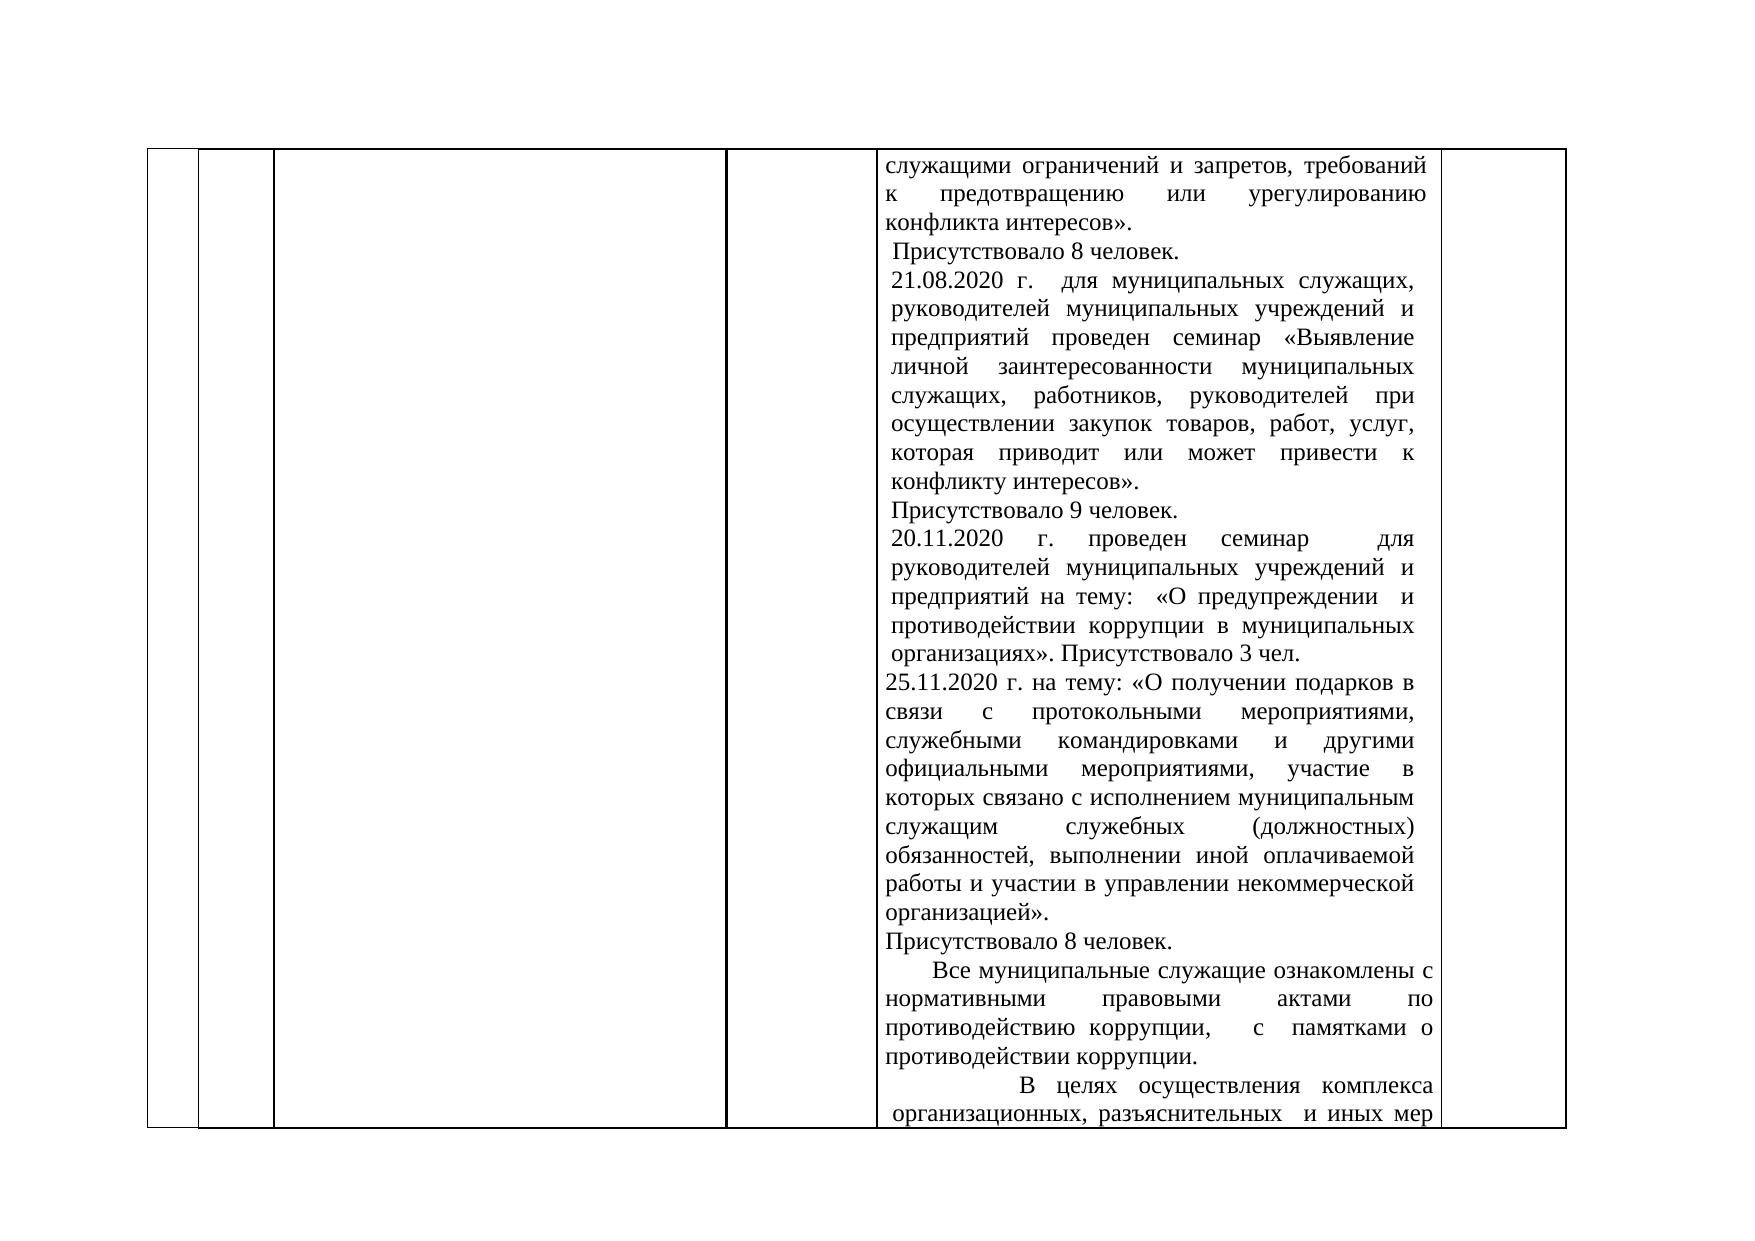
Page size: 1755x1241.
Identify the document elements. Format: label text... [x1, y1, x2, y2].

table_cell [1442, 150, 1565, 1127]
table_cell [1662, 148, 1666, 1127]
table_cell [1614, 148, 1662, 1127]
table_cell [1574, 148, 1596, 1127]
table_cell [275, 150, 725, 1127]
table_cell [728, 150, 876, 1127]
table_cell [1570, 148, 1574, 1127]
table_cell служащими ограничений и запретов, требований к предотвращению или урегулированию конфликта интересов». Присутствовало 8 человек. 21.08.2020 г. для муниципальных служащих, руководителей муниципальных учреждений и предприятий проведен семинар «Выявление личной заинтересованности муниципальных служащих, работников, руководителей при осуществлении закупок товаров, работ, услуг, которая приводит или может привести к конфликту интересов». Присутствовало 9 человек. 20.11.2020 г. проведен семинар для руководителей муниципальных учреждений и предприятий на тему: «О предупреждении и противодействии коррупции в муниципальных организациях». Присутствовало 3 чел. 25.11.2020 г. на тему: «О получении подарков в связи с протокольными мероприятиями, служебными командировками и другими официальными мероприятиями, участие в которых связано с исполнением муниципальным служащим служебных (должностных) обязанностей, выполнении иной оплачиваемой работы и участии в управлении некоммерческой организацией». Присутствовало 8 человек. Все муниципальные служащие ознакомлены с нормативными правовыми актами по противодействию коррупции, с памятками о противодействии коррупции. В целях осуществления комплекса организационных, разъяснительных и иных мер [878, 150, 1441, 1127]
table_cell [148, 149, 198, 1127]
table_cell [1596, 148, 1600, 1127]
table_cell [199, 150, 273, 1127]
table_cell [1607, 148, 1611, 1127]
